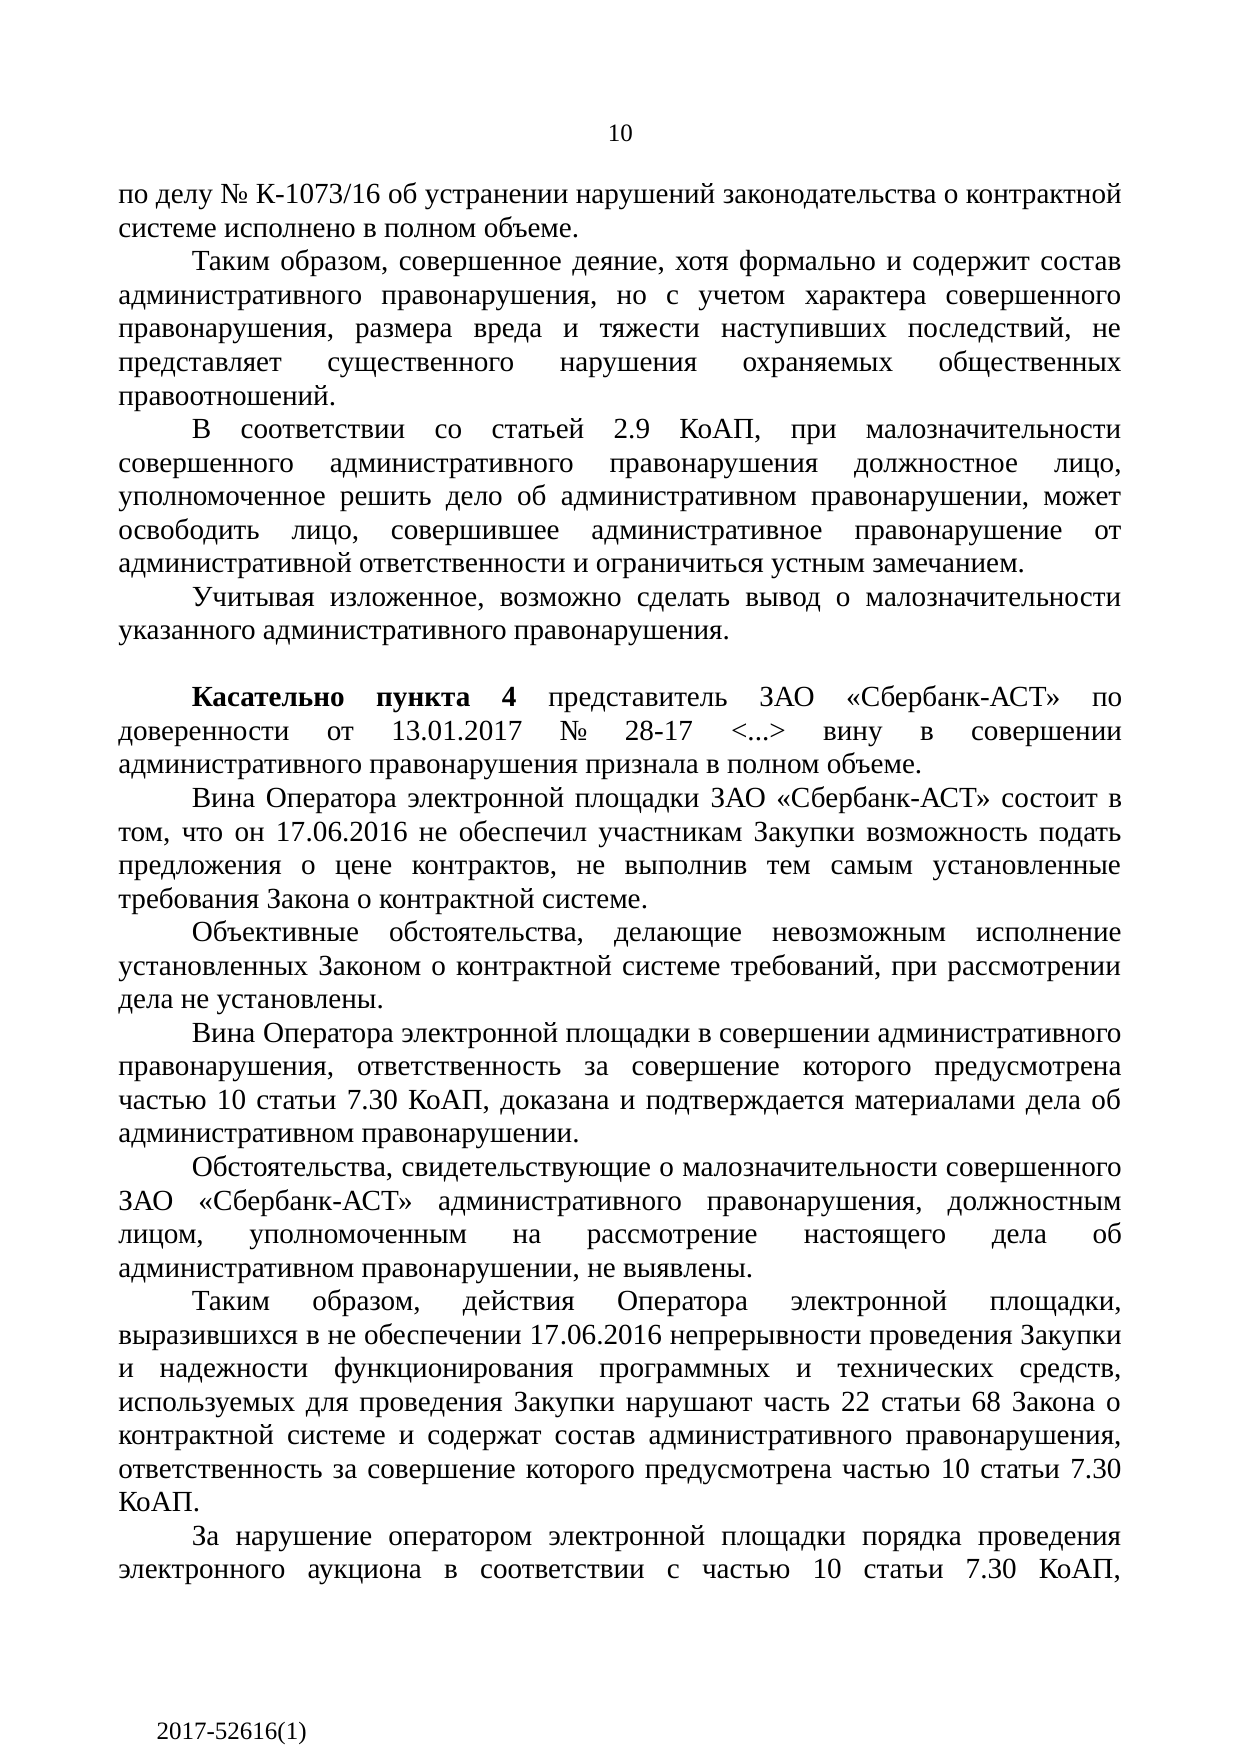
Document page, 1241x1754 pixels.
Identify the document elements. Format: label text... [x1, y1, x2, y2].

text Таким образом, совершенное деяние, хотя формально и содержит состав административного правонарушения, но с учетом характера совершенного правонарушения, размера вреда и тяжести наступивших последствий, не представляет существенного нарушения охраняемых общественных правоотношений. [118, 243, 1122, 411]
text Объективные обстоятельства, делающие невозможным исполнение установленных Законом о контрактной системе требований, при рассмотрении дела не установлены. [118, 914, 1122, 1015]
text по делу № К-1073/16 об устранении нарушений законодательства о контрактной системе исполнено в полном объеме. [118, 176, 1122, 243]
text Таким образом, действия Оператора электронной площадки, выразившихся в не обеспечении 17.06.2016 непрерывности проведения Закупки и надежности функционирования программных и технических средств, используемых для проведения Закупки нарушают часть 22 статьи 68 Закона о контрактной системе и содержат состав административного правонарушения, ответственность за совершение которого предусмотрена частью 10 статьи 7.30 КоАП. [118, 1283, 1122, 1518]
text Учитывая изложенное, возможно сделать вывод о малозначительности указанного административного правонарушения. [118, 579, 1122, 646]
text Касательно пункта 4 представитель ЗАО «Сбербанк-АСТ» по доверенности от 13.01.2017 № 28-17 <...> вину в совершении административного правонарушения признала в полном объеме. [118, 679, 1122, 780]
text Вина Оператора электронной площадки ЗАО «Сбербанк-АСТ» состоит в том, что он 17.06.2016 не обеспечил участникам Закупки возможность подать предложения о цене контрактов, не выполнив тем самым установленные требования Закона о контрактной системе. [118, 780, 1122, 914]
text Вина Оператора электронной площадки в совершении административного правонарушения, ответственность за совершение которого предусмотрена частью 10 статьи 7.30 КоАП, доказана и подтверждается материалами дела об административном правонарушении. [118, 1015, 1122, 1149]
text Обстоятельства, свидетельствующие о малозначительности совершенного ЗАО «Сбербанк-АСТ» административного правонарушения, должностным лицом, уполномоченным на рассмотрение настоящего дела об административном правонарушении, не выявлены. [118, 1149, 1122, 1283]
text За нарушение оператором электронной площадки порядка проведения электронного аукциона в соответствии с частью 10 статьи 7.30 КоАП, [118, 1518, 1122, 1585]
text В соответствии со статьей 2.9 КоАП, при малозначительности совершенного административного правонарушения должностное лицо, уполномоченное решить дело об административном правонарушении, может освободить лицо, совершившее административное правонарушение от административной ответственности и ограничиться устным замечанием. [118, 411, 1122, 579]
